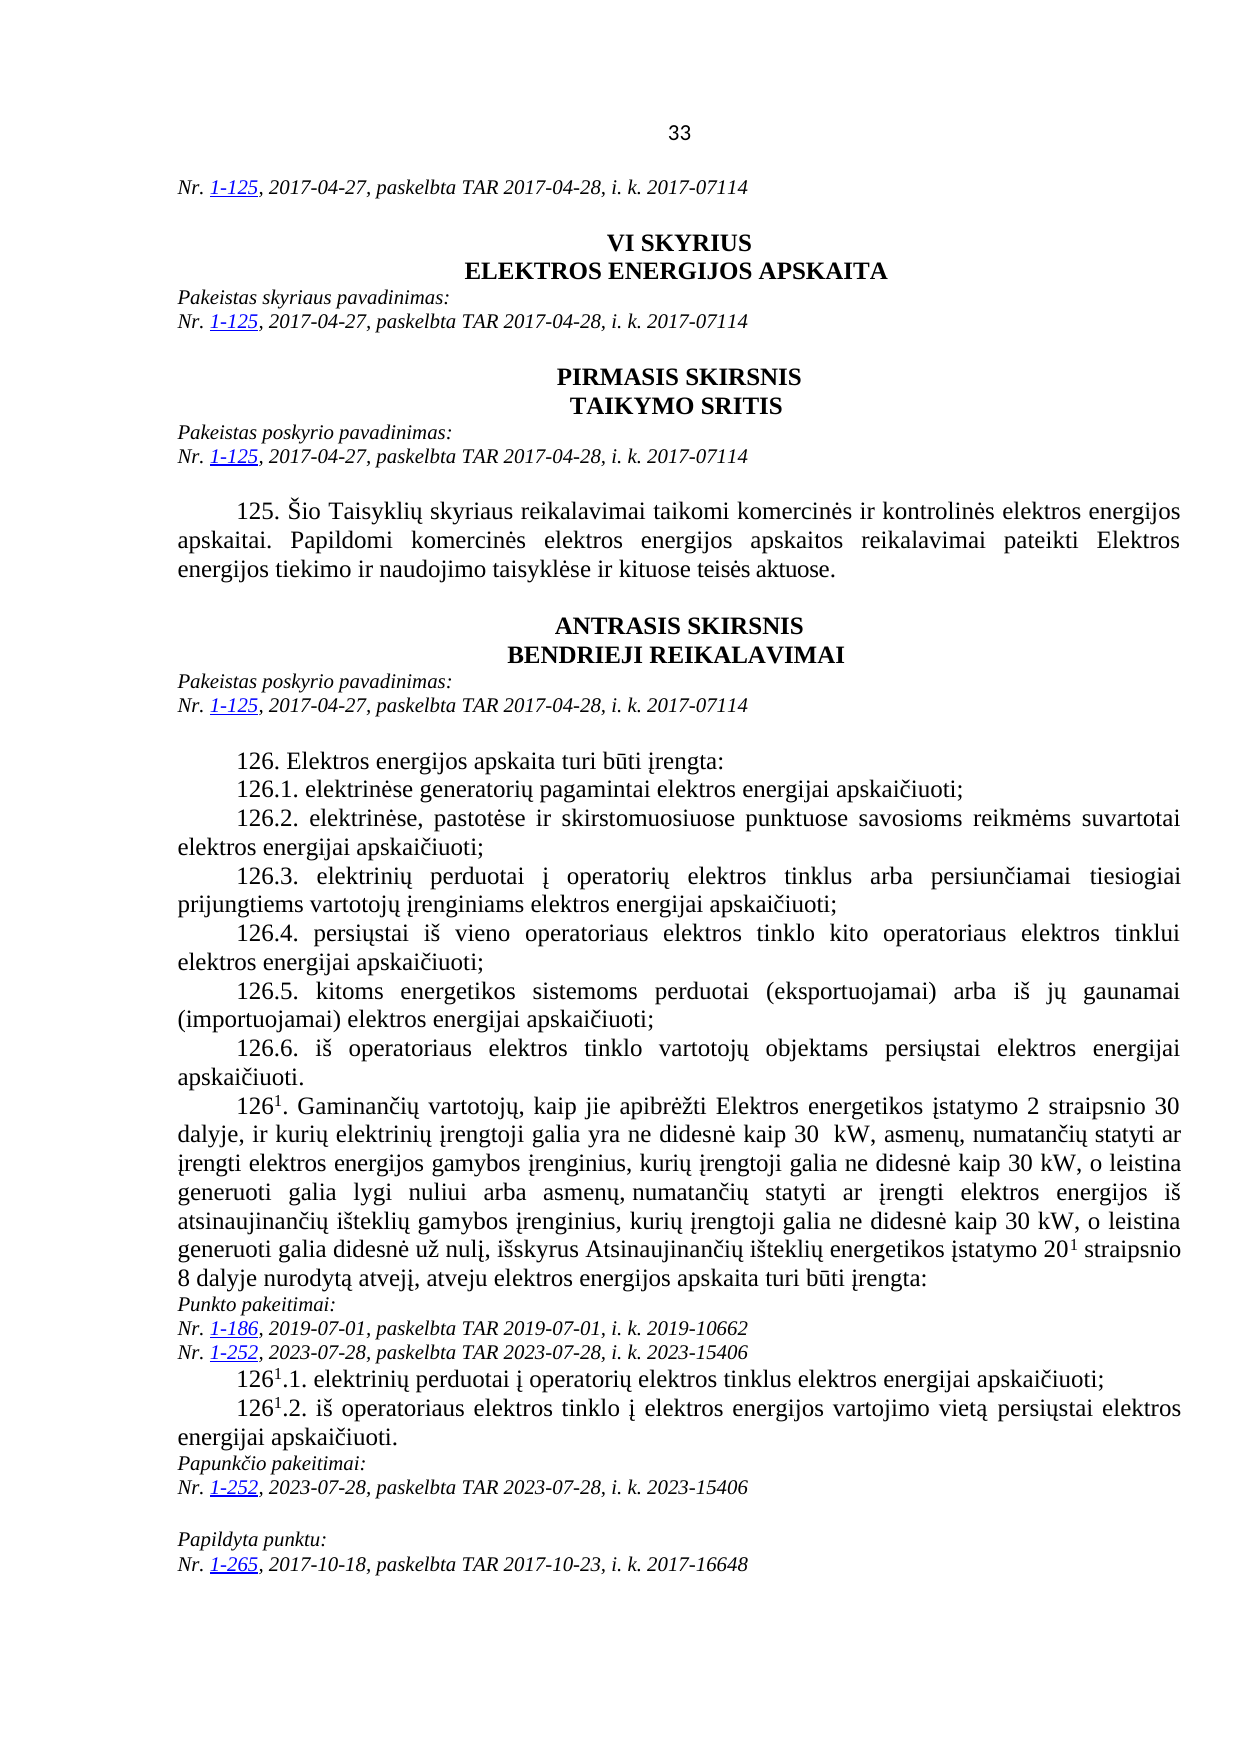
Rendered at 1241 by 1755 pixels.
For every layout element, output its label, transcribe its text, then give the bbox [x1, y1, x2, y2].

text 126.5. kitoms energetikos sistemoms perduotai (eksportuojamai) arba iš jų gaunamai (importuojamai) elektros energijai apskaičiuoti; [177, 976, 1181, 1033]
text 1261.2. iš operatoriaus elektros tinklo į elektros energijos vartojimo vietą persiųstai elektros energijai apskaičiuoti. [177, 1393, 1181, 1451]
text 126.4. persiųstai iš vieno operatoriaus elektros tinklo kito operatoriaus elektros tinklui elektros energijai apskaičiuoti; [177, 918, 1181, 976]
text Punkto pakeitimai: [177, 1292, 1181, 1316]
text Pakeistas skyriaus pavadinimas: [177, 285, 1181, 309]
text Pakeistas poskyrio pavadinimas: [177, 419, 1181, 444]
text Nr. 1-252, 2023-07-28, paskelbta TAR 2023-07-28, i. k. 2023-15406 [177, 1340, 1181, 1364]
text 1261. Gaminančių vartotojų, kaip jie apibrėžti Elektros energetikos įstatymo 2 straipsnio 30 dalyje, ir kurių elektrinių įrengtoji galia yra ne didesnė kaip 30 kW, asmenų, numatančių statyti ar įrengti elektros energijos gamybos įrenginius, kurių įrengtoji galia ne didesnė kaip 30 kW, o leistina generuoti galia lygi nuliui arba asmenų, numatančių statyti ar įrengti elektros energijos iš atsinaujinančių išteklių gamybos įrenginius, kurių įrengtoji galia ne didesnė kaip 30 kW, o leistina generuoti galia didesnė už nulį, išskyrus Atsinaujinančių išteklių energetikos įstatymo 201 straipsnio 8 dalyje nurodytą atvejį, atveju elektros energijos apskaita turi būti įrengta: [177, 1091, 1181, 1292]
text 126. Elektros energijos apskaita turi būti įrengta: [177, 746, 1181, 774]
text Nr. 1-125, 2017-04-27, paskelbta TAR 2017-04-28, i. k. 2017-07114 [177, 175, 1181, 199]
text Nr. 1-125, 2017-04-27, paskelbta TAR 2017-04-28, i. k. 2017-07114 [177, 444, 1181, 468]
text PIRMASIS SKIRSNIS [177, 362, 1181, 391]
text Nr. 1-265, 2017-10-18, paskelbta TAR 2017-10-23, i. k. 2017-16648 [177, 1551, 1181, 1576]
text 125. Šio Taisyklių skyriaus reikalavimai taikomi komercinės ir kontrolinės elektros energijos apskaitai. Papildomi komercinės elektros energijos apskaitos reikalavimai pateikti Elektros energijos tiekimo ir naudojimo taisyklėse ir kituose teisės aktuose. [177, 496, 1181, 583]
text TAIKYMO SRITIS [177, 391, 1181, 419]
text Papildyta punktu: [177, 1527, 1181, 1551]
text Papunkčio pakeitimai: [177, 1451, 1181, 1474]
text Nr. 1-125, 2017-04-27, paskelbta TAR 2017-04-28, i. k. 2017-07114 [177, 309, 1181, 333]
text 126.3. elektrinių perduotai į operatorių elektros tinklus arba persiunčiamai tiesiogiai prijungtiems vartotojų įrenginiams elektros energijai apskaičiuoti; [177, 861, 1181, 918]
text Nr. 1-186, 2019-07-01, paskelbta TAR 2019-07-01, i. k. 2019-10662 [177, 1316, 1181, 1340]
text 126.6. iš operatoriaus elektros tinklo vartotojų objektams persiųstai elektros energijai apskaičiuoti. [177, 1033, 1181, 1091]
text 126.1. elektrinėse generatorių pagamintai elektros energijai apskaičiuoti; [177, 774, 1181, 803]
text Pakeistas poskyrio pavadinimas: [177, 669, 1181, 693]
text Nr. 1-125, 2017-04-27, paskelbta TAR 2017-04-28, i. k. 2017-07114 [177, 693, 1181, 717]
text VI SKYRIUS [177, 228, 1181, 256]
text ELEKTROS ENERGIJOS APSKAITA [177, 256, 1181, 285]
text 126.2. elektrinėse, pastotėse ir skirstomuosiuose punktuose savosioms reikmėms suvartotai elektros energijai apskaičiuoti; [177, 803, 1181, 861]
text Nr. 1-252, 2023-07-28, paskelbta TAR 2023-07-28, i. k. 2023-15406 [177, 1474, 1181, 1499]
text 1261.1. elektrinių perduotai į operatorių elektros tinklus elektros energijai apskaičiuoti; [177, 1364, 1181, 1393]
text BENDRIEJI REIKALAVIMAI [177, 640, 1181, 669]
text ANTRASIS SKIRSNIS [177, 611, 1181, 640]
